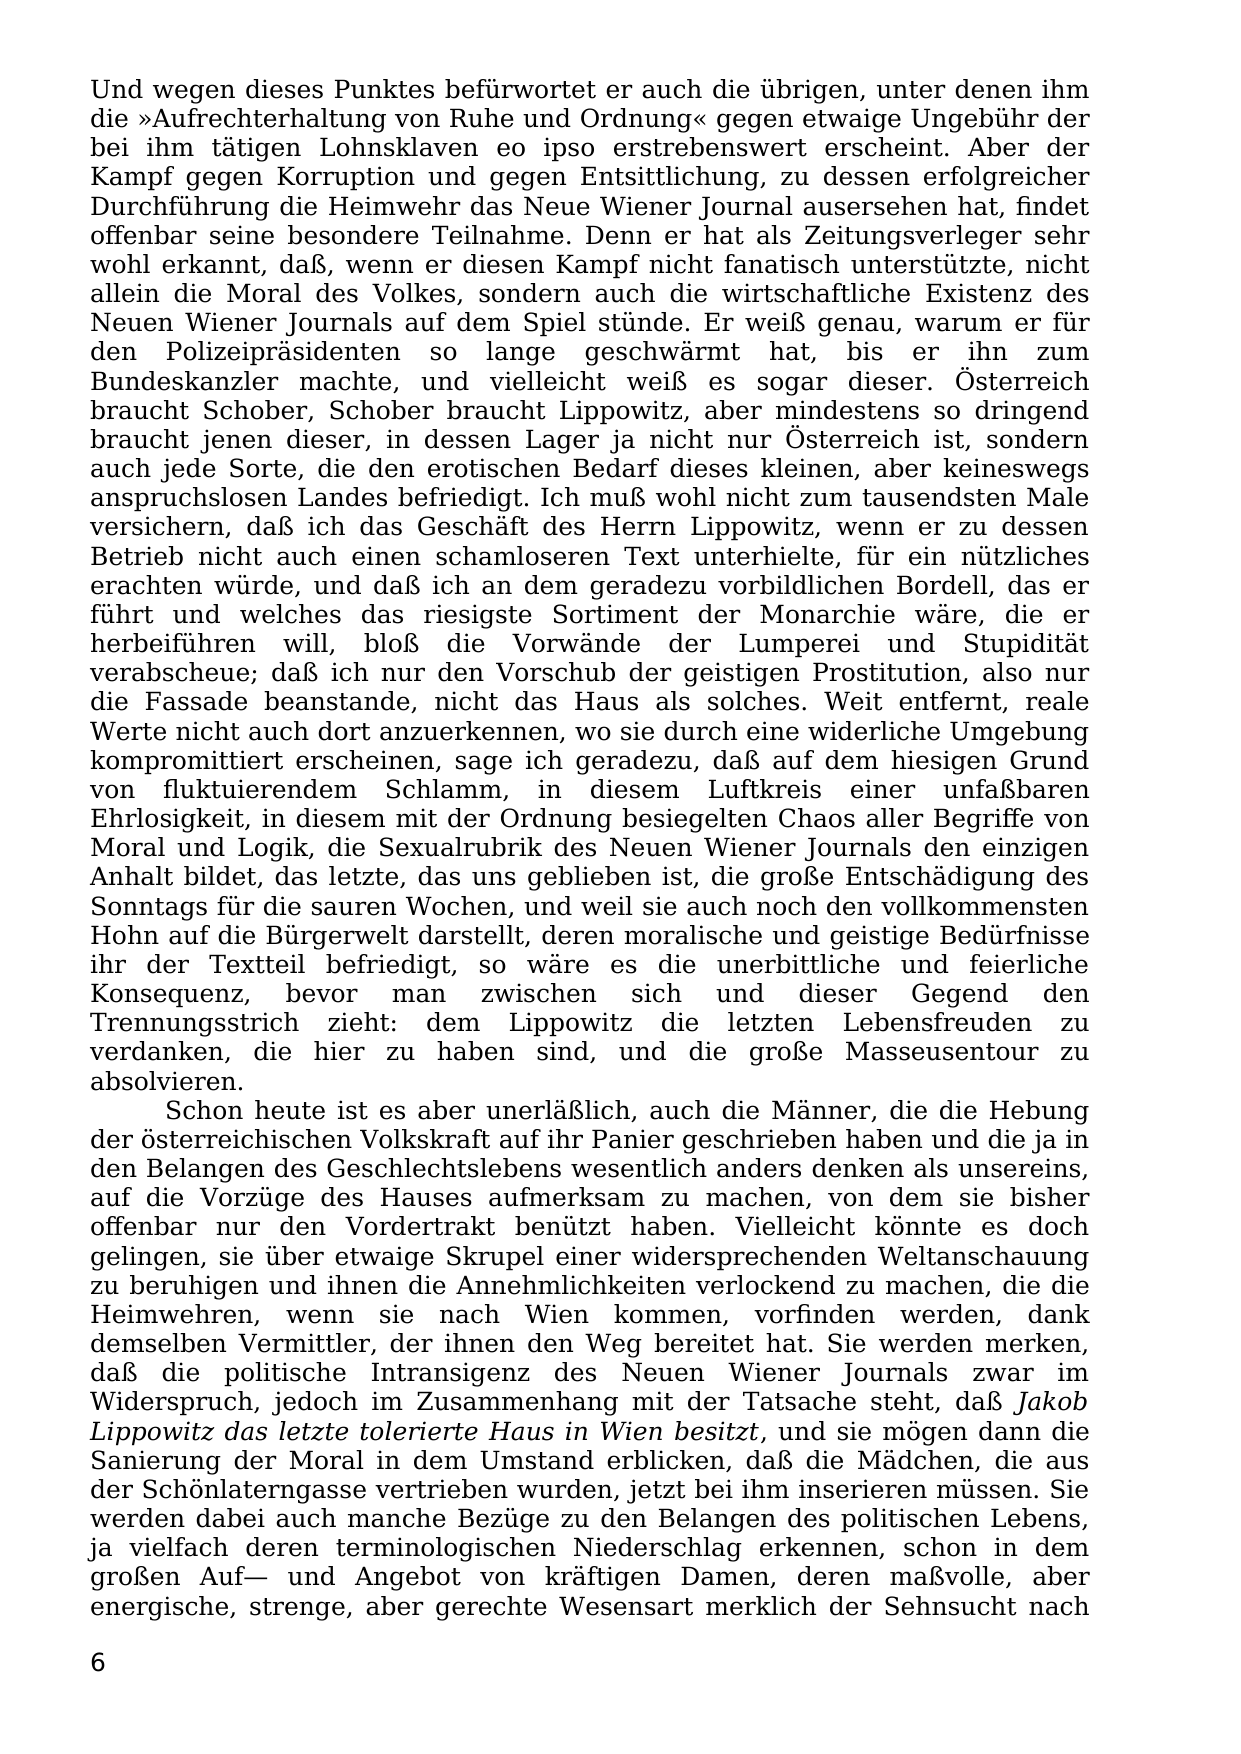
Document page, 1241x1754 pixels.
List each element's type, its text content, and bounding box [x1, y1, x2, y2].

text Und wegen dieses Punktes befürwortet er auch die übrigen, unter denen ihm die »Aufrechterhaltung von Ruhe und Ordnung« gegen etwaige Ungebühr der bei ihm tätigen Lohnsklaven eo ipso erstrebenswert erscheint. Aber der Kampf gegen Korruption und gegen Entsittlichung, zu dessen erfolgreicher Durchführung die Heimwehr das Neue Wiener Journal ausersehen hat, findet offenbar seine besondere Teilnahme. Denn er hat als Zeitungsverleger sehr wohl erkannt, daß, wenn er diesen Kampf nicht fanatisch unterstützte, nicht allein die Moral des Volkes, sondern auch die wirtschaftliche Existenz des Neuen Wiener Journals auf dem Spiel stünde. Er weiß genau, warum er für den Polizeipräsidenten so lange geschwärmt hat, bis er ihn zum Bundeskanzler machte, und vielleicht weiß es sogar dieser. Österreich braucht Schober, Schober braucht Lippowitz, aber mindestens so dringend braucht jenen dieser, in dessen Lager ja nicht nur Österreich ist, sondern auch jede Sorte, die den erotischen Bedarf dieses kleinen, aber keineswegs anspruchslosen Landes befriedigt. Ich muß wohl nicht zum tausendsten Male versichern, daß ich das Geschäft des Herrn Lippowitz, wenn er zu dessen Betrieb nicht auch einen schamloseren Text unterhielte, für ein nützliches erachten würde, und daß ich an dem geradezu vorbildlichen Bordell, das er führt und welches das riesigste Sortiment der Monarchie wäre, die er herbeiführen will, bloß die Vorwände der Lumperei und Stupidität verabscheue; daß ich nur den Vorschub der geistigen Prostitution, also nur die Fassade beanstande, nicht das Haus als solches. Weit entfernt, reale Werte nicht auch dort anzuerkennen, wo sie durch eine widerliche Umgebung kompromittiert erscheinen, sage ich geradezu, daß auf dem hiesigen Grund von fluktuierendem Schlamm, in diesem Luftkreis einer unfaßbaren Ehrlosigkeit, in diesem mit der Ordnung besiegelten Chaos aller Begriffe von Moral und Logik, die Sexualrubrik des Neuen Wiener Journals den einzigen Anhalt bildet, das letzte, das uns geblieben ist, die große Entschädigung des Sonntags für die sauren Wochen, und weil sie auch noch den vollkommensten Hohn auf die Bürgerwelt darstellt, deren moralische und geistige Bedürfnisse ihr der Textteil befriedigt, so wäre es die unerbittliche und feierliche Konsequenz, bevor man zwischen sich und dieser Gegend den Trennungsstrich zieht: dem Lippowitz die letzten Lebensfreuden zu verdanken, die hier zu haben sind, und die große Masseusentour zu absolvieren. [90, 75, 1091, 1096]
text Schon heute ist es aber unerläßlich, auch die Männer, die die Hebung der österreichischen Volkskraft auf ihr Panier geschrieben haben und die ja in den Belangen des Geschlechtslebens wesentlich anders denken als unsereins, auf die Vorzüge des Hauses aufmerksam zu machen, von dem sie bisher offenbar nur den Vordertrakt benützt haben. Vielleicht könnte es doch gelingen, sie über etwaige Skrupel einer widersprechenden Weltanschauung zu beruhigen und ihnen die Annehmlichkeiten verlockend zu machen, die die Heimwehren, wenn sie nach Wien kommen, vorfinden werden, dank demselben Vermittler, der ihnen den Weg bereitet hat. Sie werden merken, daß die politische Intransigenz des Neuen Wiener Journals zwar im Widerspruch, jedoch im Zusammenhang mit der Tatsache steht, daß Jakob Lippowitz das letzte tolerierte Haus in Wien besitzt, und sie mögen dann die Sanierung der Moral in dem Umstand erblicken, daß die Mädchen, die aus der Schönlaterngasse vertrieben wurden, jetzt bei ihm inserieren müssen. Sie werden dabei auch manche Bezüge zu den Belangen des politischen Lebens, ja vielfach deren terminologischen Niederschlag erkennen, schon in dem großen Auf— und Angebot von kräftigen Damen, deren maßvolle, aber energische, strenge, aber gerechte Wesensart merklich der Sehnsucht nach [90, 1096, 1091, 1621]
